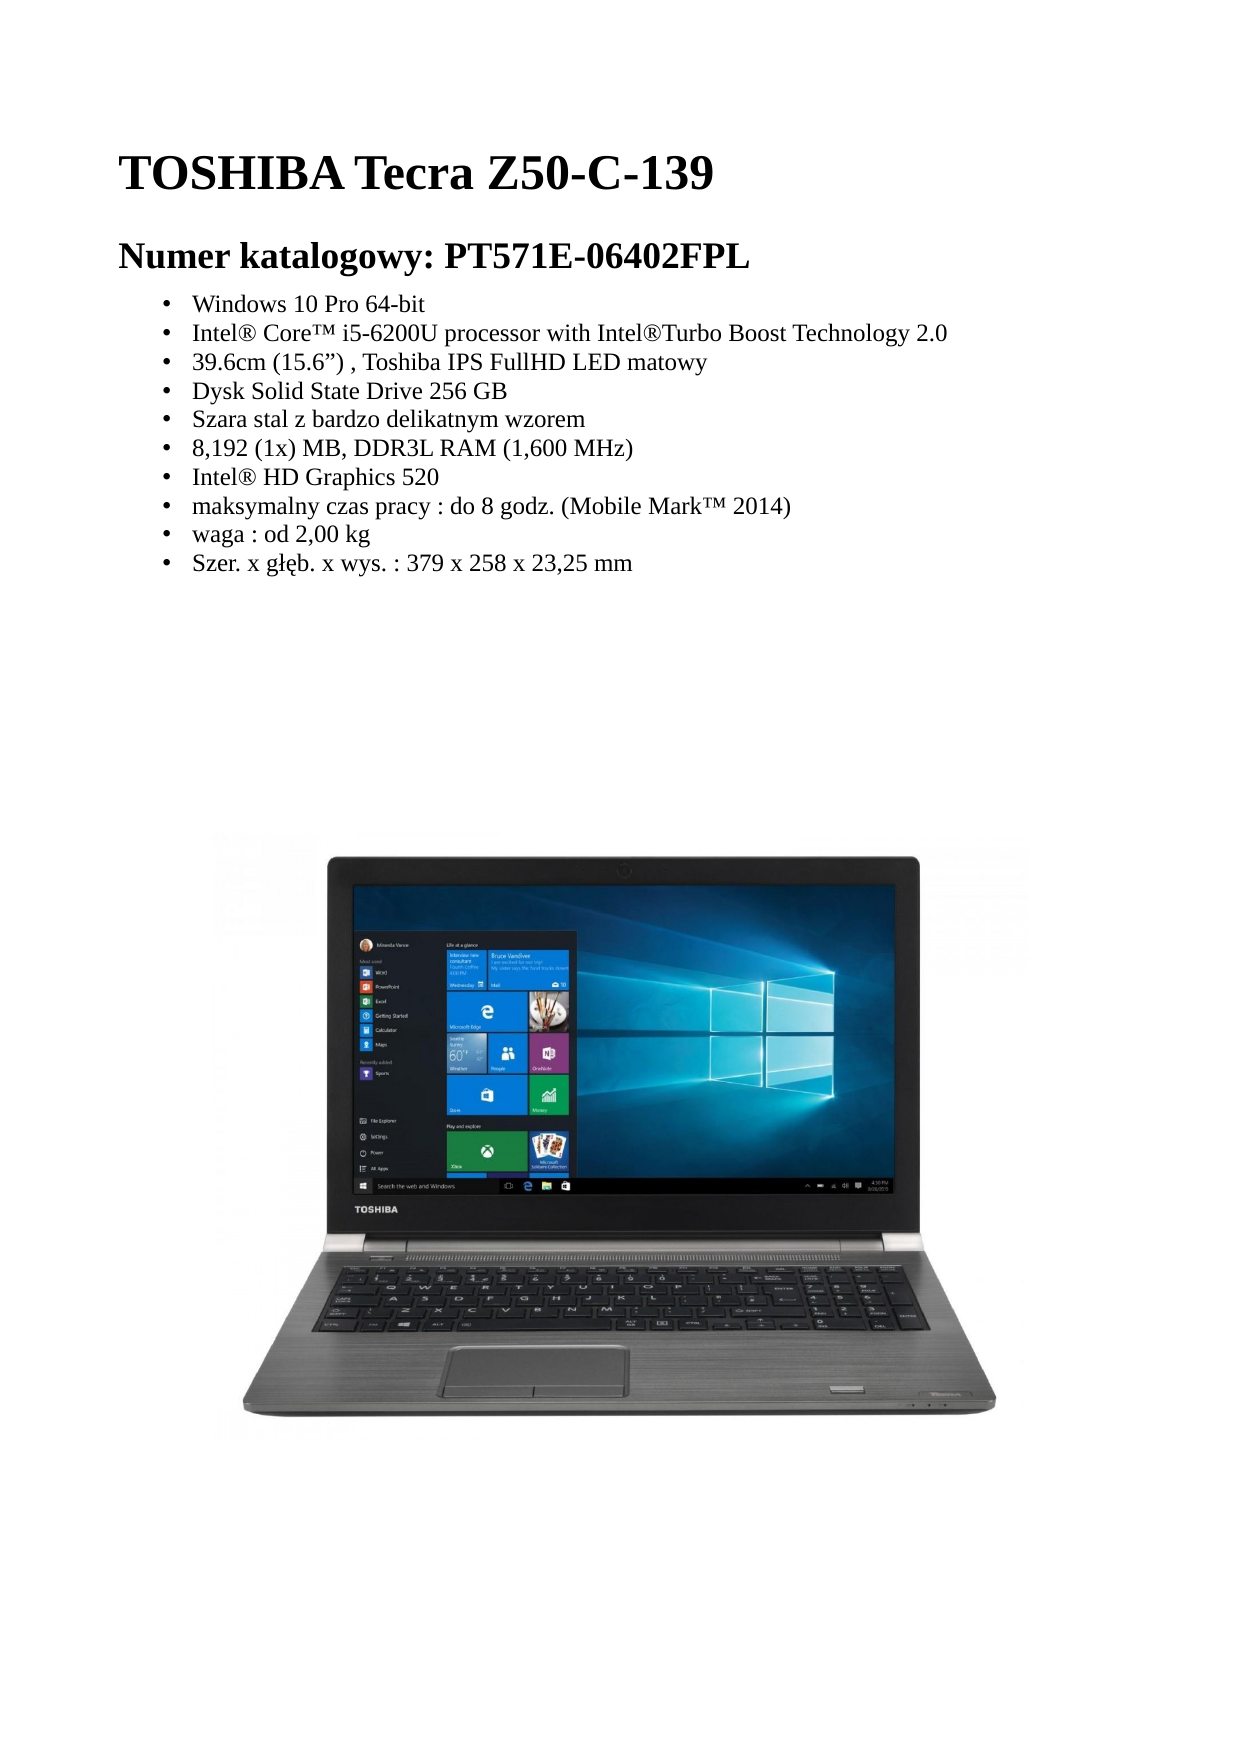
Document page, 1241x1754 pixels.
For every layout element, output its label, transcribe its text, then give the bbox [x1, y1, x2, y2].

list Szara stal z bardzo delikatnym wzorem [162, 404, 1122, 433]
list Intel® Core™ i5-6200U processor with Intel®Turbo Boost Technology 2.0 [162, 318, 1122, 347]
list 8,192 (1x) MB, DDR3L RAM (1,600 MHz) [162, 433, 1122, 462]
picture [211, 831, 1029, 1441]
list Szer. x głęb. x wys. : 379 x 258 x 23,25 mm [162, 548, 1122, 577]
list Windows 10 Pro 64-bit [162, 289, 1122, 318]
list Intel® HD Graphics 520 [162, 462, 1122, 491]
subtitle TOSHIBA Tecra Z50-C-139 [118, 143, 1122, 201]
list maksymalny czas pracy : do 8 godz. (Mobile Mark™ 2014) [162, 491, 1122, 519]
list Dysk Solid State Drive 256 GB [162, 376, 1122, 404]
list waga : od 2,00 kg [162, 519, 1122, 548]
list 39.6cm (15.6”) , Toshiba IPS FullHD LED matowy [162, 347, 1122, 376]
subtitle Numer katalogowy: PT571E-06402FPL [118, 234, 1122, 277]
